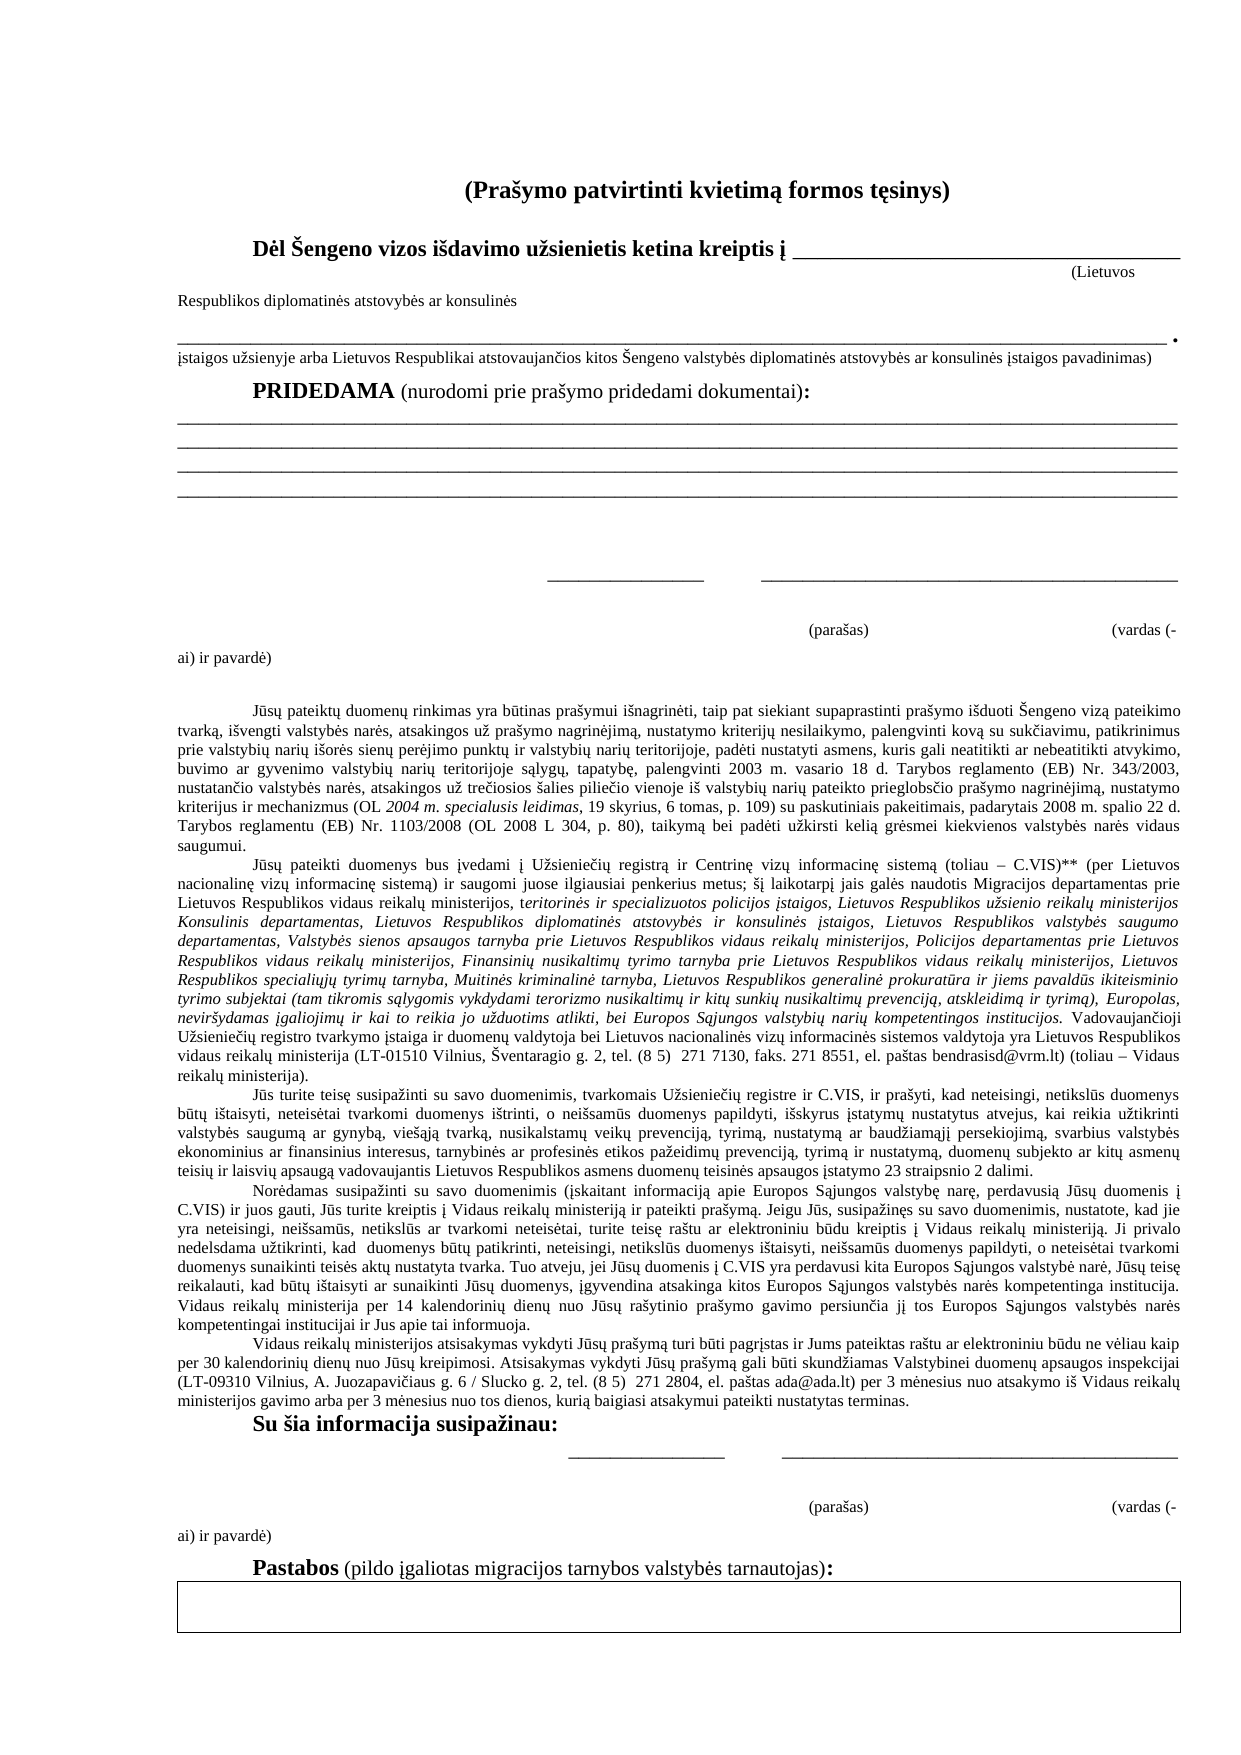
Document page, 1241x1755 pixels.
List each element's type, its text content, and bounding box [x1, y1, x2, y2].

text _______________ ______________________________________ [177, 1437, 1181, 1461]
text (Prašymo patvirtinti kvietimą formos tęsinys) [177, 176, 1181, 204]
text Norėdamas susipažinti su savo duomenimis (įskaitant informaciją apie Europos Sąjungos valstybę narę, perdavusią Jūsų duomenis į C.VIS) ir juos gauti, Jūs turite kreiptis į Vidaus reikalų ministeriją ir pateikti prašymą. Jeigu Jūs, susipažinęs su savo duomenimis, nustatote, kad jie yra neteisingi, neišsamūs, netikslūs ar tvarkomi neteisėtai, turite teisę raštu ar elektroniniu būdu kreiptis į Vidaus reikalų ministeriją. Ji privalo nedelsdama užtikrinti, kad duomenys būtų patikrinti, neteisingi, netikslūs duomenys ištaisyti, neišsamūs duomenys papildyti, o neteisėtai tvarkomi duomenys sunaikinti teisės aktų nustatyta tvarka. Tuo atveju, jei Jūsų duomenis į C.VIS yra perdavusi kita Europos Sąjungos valstybė narė, Jūsų teisę reikalauti, kad būtų ištaisyti ar sunaikinti Jūsų duomenys, įgyvendina atsakinga kitos Europos Sąjungos valstybės narės kompetentinga institucija. Vidaus reikalų ministerija per 14 kalendorinių dienų nuo Jūsų rašytinio prašymo gavimo persiunčia jį tos Europos Sąjungos valstybės narės kompetentingai institucijai ir Jus apie tai informuoja. [177, 1180, 1181, 1334]
text Su šia informacija susipažinau: [177, 1410, 1181, 1437]
text _______________________________________________________________________________________________ . [177, 319, 1181, 348]
text PRIDEDAMA (nurodomi prie prašymo pridedami dokumentai): ________________________________________________________________________________________________________________________________________________________________________________________________________________________________________________________________________________________________________________________________________________________________________________________________ [177, 377, 1181, 499]
text _______________ ________________________________________ [177, 559, 1181, 584]
text (parašas) (vardas (-ai) ir pavardė) [177, 1497, 1181, 1554]
text Vidaus reikalų ministerijos atsisakymas vykdyti Jūsų prašymą turi būti pagrįstas ir Jums pateiktas raštu ar elektroniniu būdu ne vėliau kaip per 30 kalendorinių dienų nuo Jūsų kreipimosi. Atsisakymas vykdyti Jūsų prašymą gali būti skundžiamas Valstybinei duomenų apsaugos inspekcijai (LT-09310 Vilnius, A. Juozapavičiaus g. 6 / Slucko g. 2, tel. (8 5) 271 2804, el. paštas ada@ada.lt) per 3 mėnesius nuo atsakymo iš Vidaus reikalų ministerijos gavimo arba per 3 mėnesius nuo tos dienos, kurią baigiasi atsakymui pateikti nustatytas terminas. [177, 1334, 1181, 1410]
text įstaigos užsienyje arba Lietuvos Respublikai atstovaujančios kitos Šengeno valstybės diplomatinės atstovybės ar konsulinės įstaigos pavadinimas) [177, 348, 1181, 377]
text Jūsų pateiktų duomenų rinkimas yra būtinas prašymui išnagrinėti, taip pat siekiant supaprastinti prašymo išduoti Šengeno vizą pateikimo tvarką, išvengti valstybės narės, atsakingos už prašymo nagrinėjimą, nustatymo kriterijų nesilaikymo, palengvinti kovą su sukčiavimu, patikrinimus prie valstybių narių išorės sienų perėjimo punktų ir valstybių narių teritorijoje, padėti nustatyti asmens, kuris gali neatitikti ar nebeatitikti atvykimo, buvimo ar gyvenimo valstybių narių teritorijoje sąlygų, tapatybę, palengvinti 2003 m. vasario 18 d. Tarybos reglamento (EB) Nr. 343/2003, nustatančio valstybės narės, atsakingos už trečiosios šalies piliečio vienoje iš valstybių narių pateikto prieglobsčio prašymo nagrinėjimą, nustatymo kriterijus ir mechanizmus (OL 2004 m. specialusis leidimas, 19 skyrius, 6 tomas, p. 109) su paskutiniais pakeitimais, padarytais 2008 m. spalio 22 d. Tarybos reglamentu (EB) Nr. 1103/2008 (OL 2008 L 304, p. 80), taikymą bei padėti užkirsti kelią grėsmei kiekvienos valstybės narės vidaus saugumui. [177, 701, 1181, 854]
text Jūsų pateikti duomenys bus įvedami į Užsieniečių registrą ir Centrinę vizų informacinę sistemą (toliau – C.VIS)** (per Lietuvos nacionalinę vizų informacinę sistemą) ir saugomi juose ilgiausiai penkerius metus; šį laikotarpį jais galės naudotis Migracijos departamentas prie Lietuvos Respublikos vidaus reikalų ministerijos, teritorinės ir specializuotos policijos įstaigos, Lietuvos Respublikos užsienio reikalų ministerijos Konsulinis departamentas, Lietuvos Respublikos diplomatinės atstovybės ir konsulinės įstaigos, Lietuvos Respublikos valstybės saugumo departamentas, Valstybės sienos apsaugos tarnyba prie Lietuvos Respublikos vidaus reikalų ministerijos, Policijos departamentas prie Lietuvos Respublikos vidaus reikalų ministerijos, Finansinių nusikaltimų tyrimo tarnyba prie Lietuvos Respublikos vidaus reikalų ministerijos, Lietuvos Respublikos specialiųjų tyrimų tarnyba, Muitinės kriminalinė tarnyba, Lietuvos Respublikos generalinė prokuratūra ir jiems pavaldūs ikiteisminio tyrimo subjektai (tam tikromis sąlygomis vykdydami terorizmo nusikaltimų ir kitų sunkių nusikaltimų prevenciją, atskleidimą ir tyrimą), Europolas, neviršydamas įgaliojimų ir kai to reikia jo užduotims atlikti, bei Europos Sąjungos valstybių narių kompetentingos institucijos. Vadovaujančioji Užsieniečių registro tvarkymo įstaiga ir duomenų valdytoja bei Lietuvos nacionalinės vizų informacinės sistemos valdytoja yra Lietuvos Respublikos vidaus reikalų ministerija (LT-01510 Vilnius, Šventaragio g. 2, tel. (8 5) 271 7130, faks. 271 8551, el. paštas bendrasisd@vrm.lt) (toliau – Vidaus reikalų ministerija). [177, 854, 1181, 1084]
text Jūs turite teisę susipažinti su savo duomenimis, tvarkomais Užsieniečių registre ir C.VIS, ir prašyti, kad neteisingi, netikslūs duomenys būtų ištaisyti, neteisėtai tvarkomi duomenys ištrinti, o neišsamūs duomenys papildyti, išskyrus įstatymų nustatytus atvejus, kai reikia užtikrinti valstybės saugumą ar gynybą, viešąją tvarką, nusikalstamų veikų prevenciją, tyrimą, nustatymą ar baudžiamąjį persekiojimą, svarbius valstybės ekonominius ar finansinius interesus, tarnybinės ar profesinės etikos pažeidimų prevenciją, tyrimą ir nustatymą, duomenų subjekto ar kitų asmenų teisių ir laisvių apsaugą vadovaujantis Lietuvos Respublikos asmens duomenų teisinės apsaugos įstatymo 23 straipsnio 2 dalimi. [177, 1084, 1181, 1180]
text Dėl Šengeno vizos išdavimo užsienietis ketina kreiptis į _______________________________ [177, 233, 1181, 262]
text Pastabos (pildo įgaliotas migracijos tarnybos valstybės tarnautojas): [177, 1554, 1181, 1581]
text (parašas) (vardas (-ai) ir pavardė) [177, 620, 1181, 677]
text (Lietuvos Respublikos diplomatinės atstovybės ar konsulinės [177, 262, 1181, 319]
